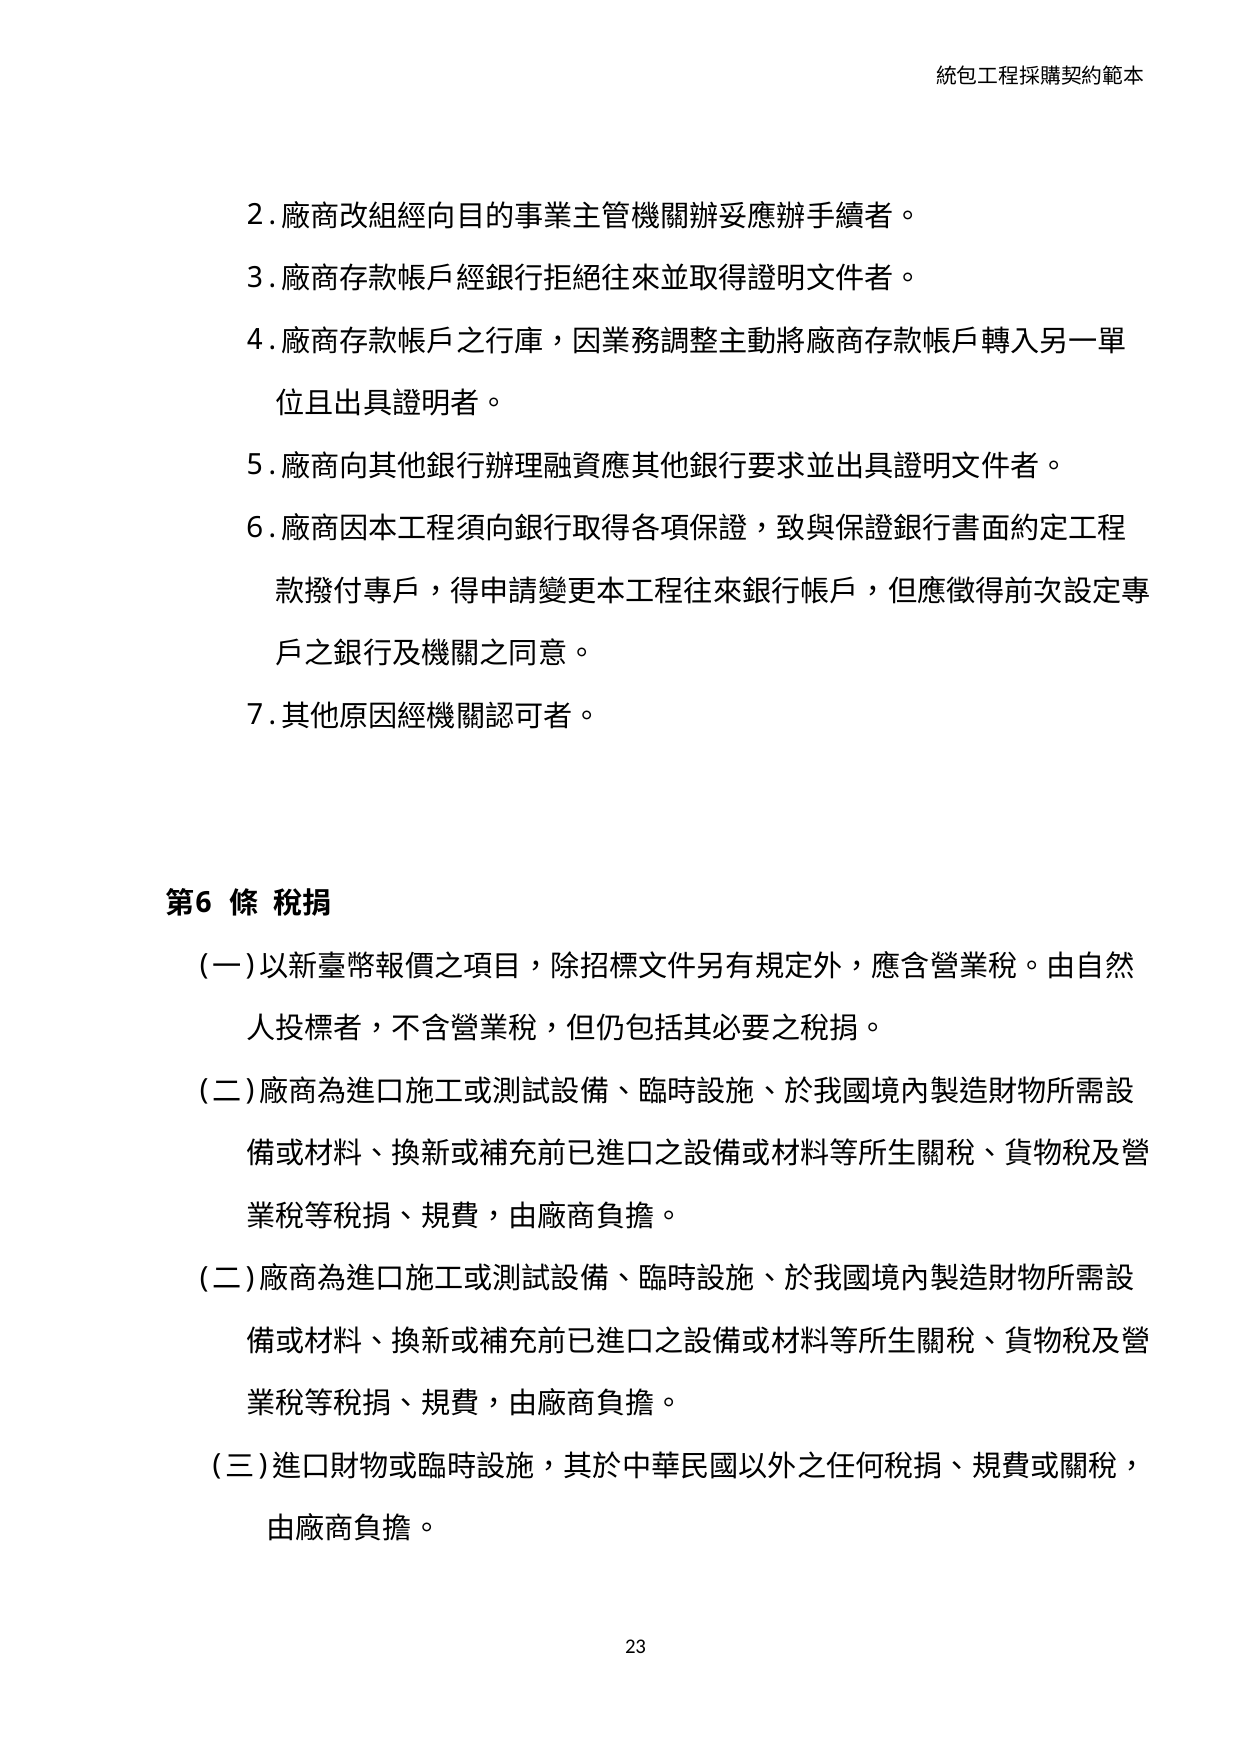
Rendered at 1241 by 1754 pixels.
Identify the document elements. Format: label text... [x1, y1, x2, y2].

table_cell (二)廠商為進口施工或測試設備、臨時設施、於我國境內製造財物所需設備或材料、換新或補充前已進口之設備或材料等所生關稅、貨物稅及營業稅等稅捐、規費，由廠商負擔。 [196, 1234, 1166, 1422]
table_cell 3.廠商存款帳戶經銀行拒絕往來並取得證明文件者。 [239, 234, 1166, 297]
table_cell [323, 1547, 366, 1609]
table_cell 5.廠商向其他銀行辦理融資應其他銀行要求並出具證明文件者。 [239, 422, 1166, 484]
table_cell 6.廠商因本工程須向銀行取得各項保證，致與保證銀行書面約定工程款撥付專戶，得申請變更本工程往來銀行帳戶，但應徵得前次設定專戶之銀行及機關之同意。 [239, 484, 1166, 672]
table_cell [196, 734, 239, 797]
table_cell [154, 672, 196, 734]
table_cell [154, 922, 196, 1047]
table_cell [154, 1047, 196, 1234]
table_cell [154, 297, 196, 422]
table_cell [154, 1234, 196, 1422]
table_cell [154, 734, 196, 797]
table_cell [366, 1547, 1166, 1609]
table_cell [154, 484, 196, 672]
table_cell [281, 1547, 323, 1609]
table_cell [239, 734, 281, 797]
table_cell [366, 734, 1166, 797]
table_cell [154, 234, 196, 297]
table_cell (一)以新臺幣報價之項目，除招標文件另有規定外，應含營業稅。由自然人投標者，不含營業稅，但仍包括其必要之稅捐。 [196, 922, 1166, 1047]
table_cell [239, 1547, 281, 1609]
table_cell [196, 484, 239, 672]
table_header 第6 條 稅捐 [154, 859, 1166, 922]
table_cell 4.廠商存款帳戶之行庫，因業務調整主動將廠商存款帳戶轉入另一單位且出具證明者。 [239, 297, 1166, 422]
table_cell 7.其他原因經機關認可者。 [239, 672, 1166, 734]
table_cell [154, 422, 196, 484]
table_cell [281, 734, 323, 797]
table_cell [196, 422, 239, 484]
table_cell 2.廠商改組經向目的事業主管機關辦妥應辦手續者。 [239, 172, 1166, 234]
table_cell [196, 234, 239, 297]
table_cell (三)進口財物或臨時設施，其於中華民國以外之任何稅捐、規費或關稅，由廠商負擔。 [196, 1422, 1166, 1547]
table_cell (二)廠商為進口施工或測試設備、臨時設施、於我國境內製造財物所需設備或材料、換新或補充前已進口之設備或材料等所生關稅、貨物稅及營業稅等稅捐、規費，由廠商負擔。 [196, 1047, 1166, 1234]
table_cell [323, 734, 366, 797]
table_cell [196, 172, 239, 234]
table_cell [196, 297, 239, 422]
table_cell [196, 1547, 239, 1609]
table_cell [196, 672, 239, 734]
table_cell [154, 172, 196, 234]
table_cell [154, 1422, 196, 1547]
table_cell [154, 1547, 196, 1609]
